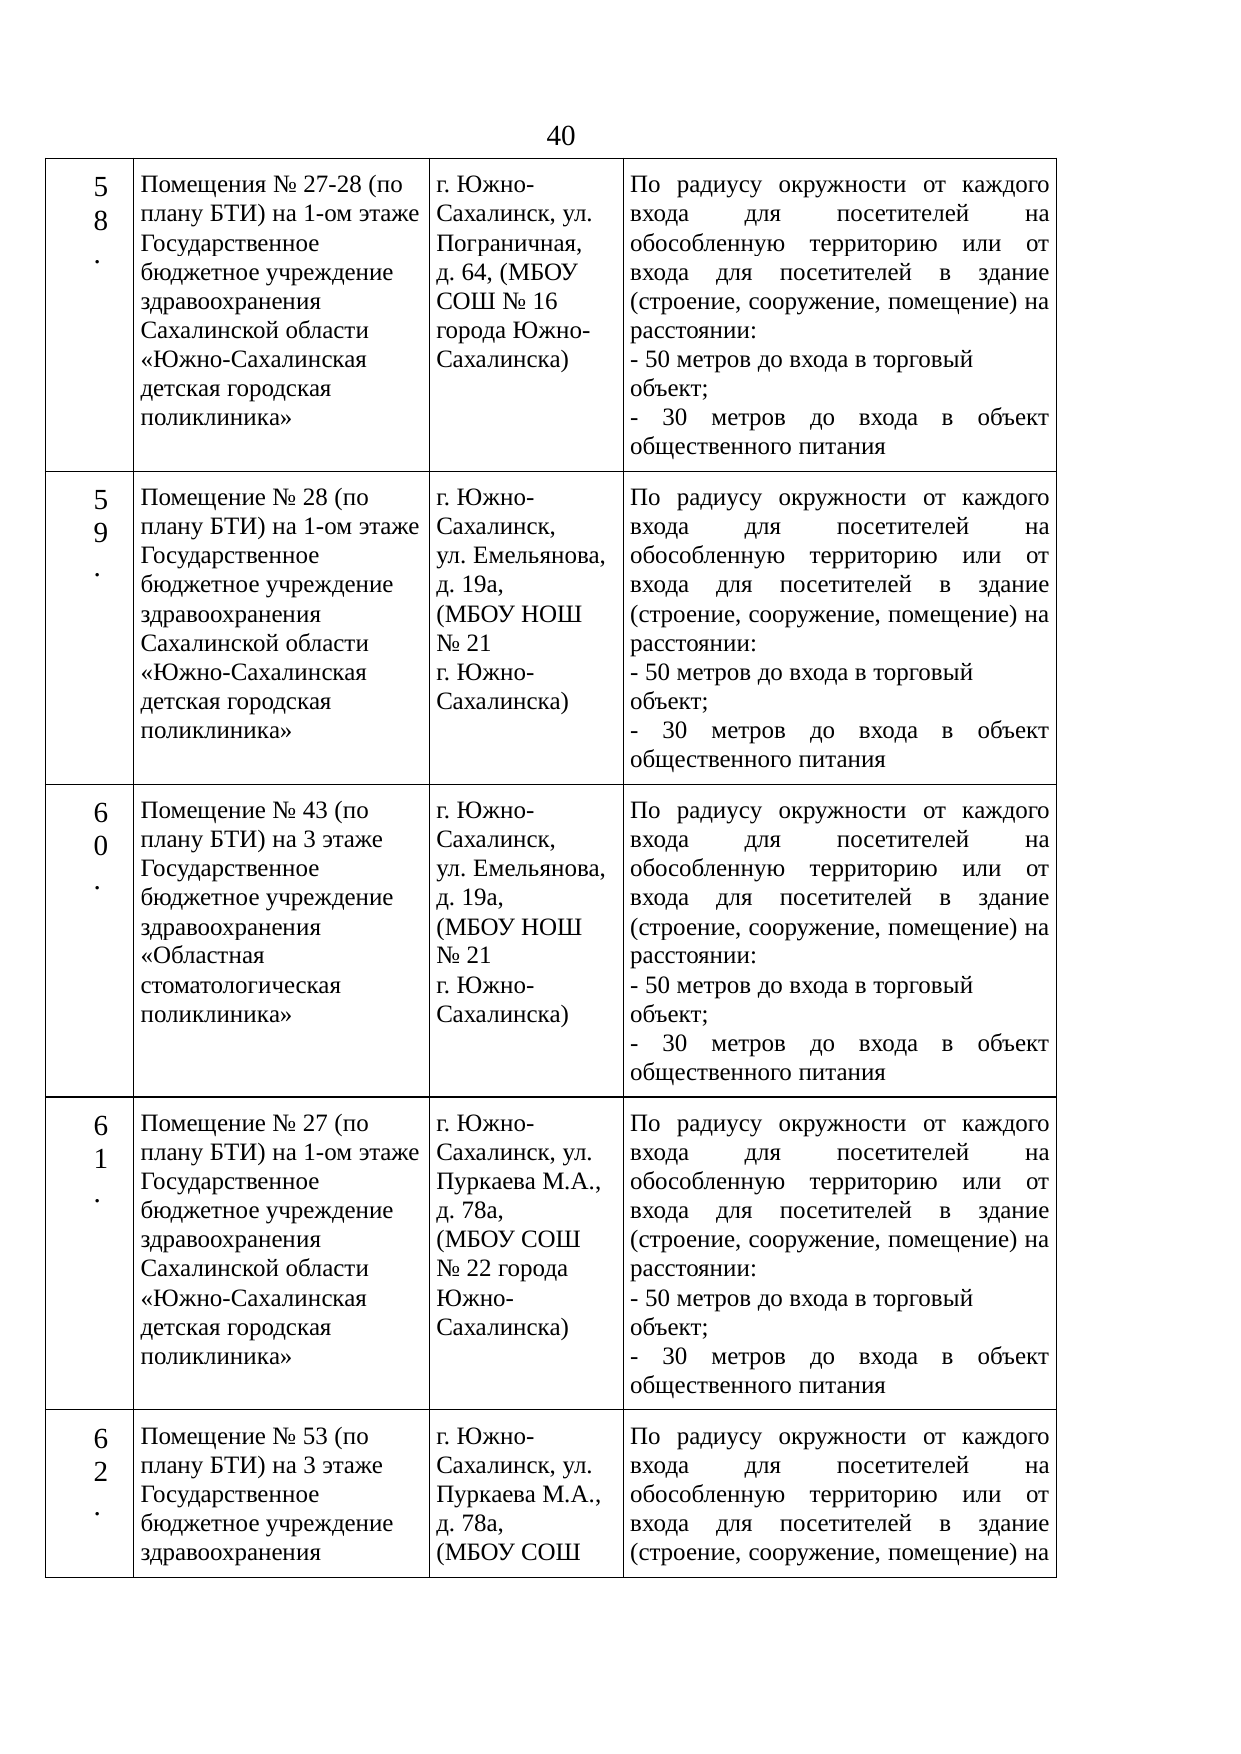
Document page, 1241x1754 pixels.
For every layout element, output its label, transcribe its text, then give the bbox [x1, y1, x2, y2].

table_cell Помещение № 27 (по плану БТИ) на 1-ом этаже Государственное бюджетное учреждение здравоохранения Сахалинской области «Южно-Сахалинская детская городская поликлиника» [134, 1098, 429, 1409]
table_cell г. Южно-Сахалинск, ул. Емельянова, д. 19а, (МБОУ НОШ № 21 г. Южно-Сахалинска) [430, 472, 623, 783]
table_cell По радиусу окружности от каждого входа для посетителей на обособленную территорию или от входа для посетителей в здание (строение, сооружение, помещение) на [624, 1410, 1056, 1577]
table_cell По радиусу окружности от каждого входа для посетителей на обособленную территорию или от входа для посетителей в здание (строение, сооружение, помещение) на расстоянии: - 50 метров до входа в торговый объект; - 30 метров до входа в объект общественного питания [624, 159, 1056, 471]
table_cell По радиусу окружности от каждого входа для посетителей на обособленную территорию или от входа для посетителей в здание (строение, сооружение, помещение) на расстоянии: - 50 метров до входа в торговый объект; - 30 метров до входа в объект общественного питания [624, 785, 1056, 1096]
table_cell г. Южно-Сахалинск, ул. Емельянова, д. 19а, (МБОУ НОШ № 21 г. Южно-Сахалинска) [430, 785, 623, 1096]
table_cell г. Южно-Сахалинск, ул. Пограничная, д. 64, (МБОУ СОШ № 16 города Южно-Сахалинска) [430, 159, 623, 471]
table_cell Помещение № 28 (по плану БТИ) на 1-ом этаже Государственное бюджетное учреждение здравоохранения Сахалинской области «Южно-Сахалинская детская городская поликлиника» [134, 472, 429, 783]
table_cell [46, 472, 133, 783]
table_cell г. Южно-Сахалинск, ул. Пуркаева М.А., д. 78а, (МБОУ СОШ № 22 города Южно-Сахалинска) [430, 1098, 623, 1409]
table_cell г. Южно-Сахалинск, ул. Пуркаева М.А., д. 78а, (МБОУ СОШ [430, 1410, 623, 1577]
table_cell Помещения № 27-28 (по плану БТИ) на 1-ом этаже Государственное бюджетное учреждение здравоохранения Сахалинской области «Южно-Сахалинская детская городская поликлиника» [134, 159, 429, 471]
table_cell Помещение № 53 (по плану БТИ) на 3 этаже Государственное бюджетное учреждение здравоохранения [134, 1410, 429, 1577]
table_cell [46, 159, 133, 471]
table_cell По радиусу окружности от каждого входа для посетителей на обособленную территорию или от входа для посетителей в здание (строение, сооружение, помещение) на расстоянии: - 50 метров до входа в торговый объект; - 30 метров до входа в объект общественного питания [624, 472, 1056, 783]
table_cell [46, 1098, 133, 1409]
table_cell Помещение № 43 (по плану БТИ) на 3 этаже Государственное бюджетное учреждение здравоохранения «Областная стоматологическая поликлиника» [134, 785, 429, 1096]
table_cell [46, 1410, 133, 1577]
table_cell По радиусу окружности от каждого входа для посетителей на обособленную территорию или от входа для посетителей в здание (строение, сооружение, помещение) на расстоянии: - 50 метров до входа в торговый объект; - 30 метров до входа в объект общественного питания [624, 1098, 1056, 1409]
table_cell [46, 785, 133, 1096]
